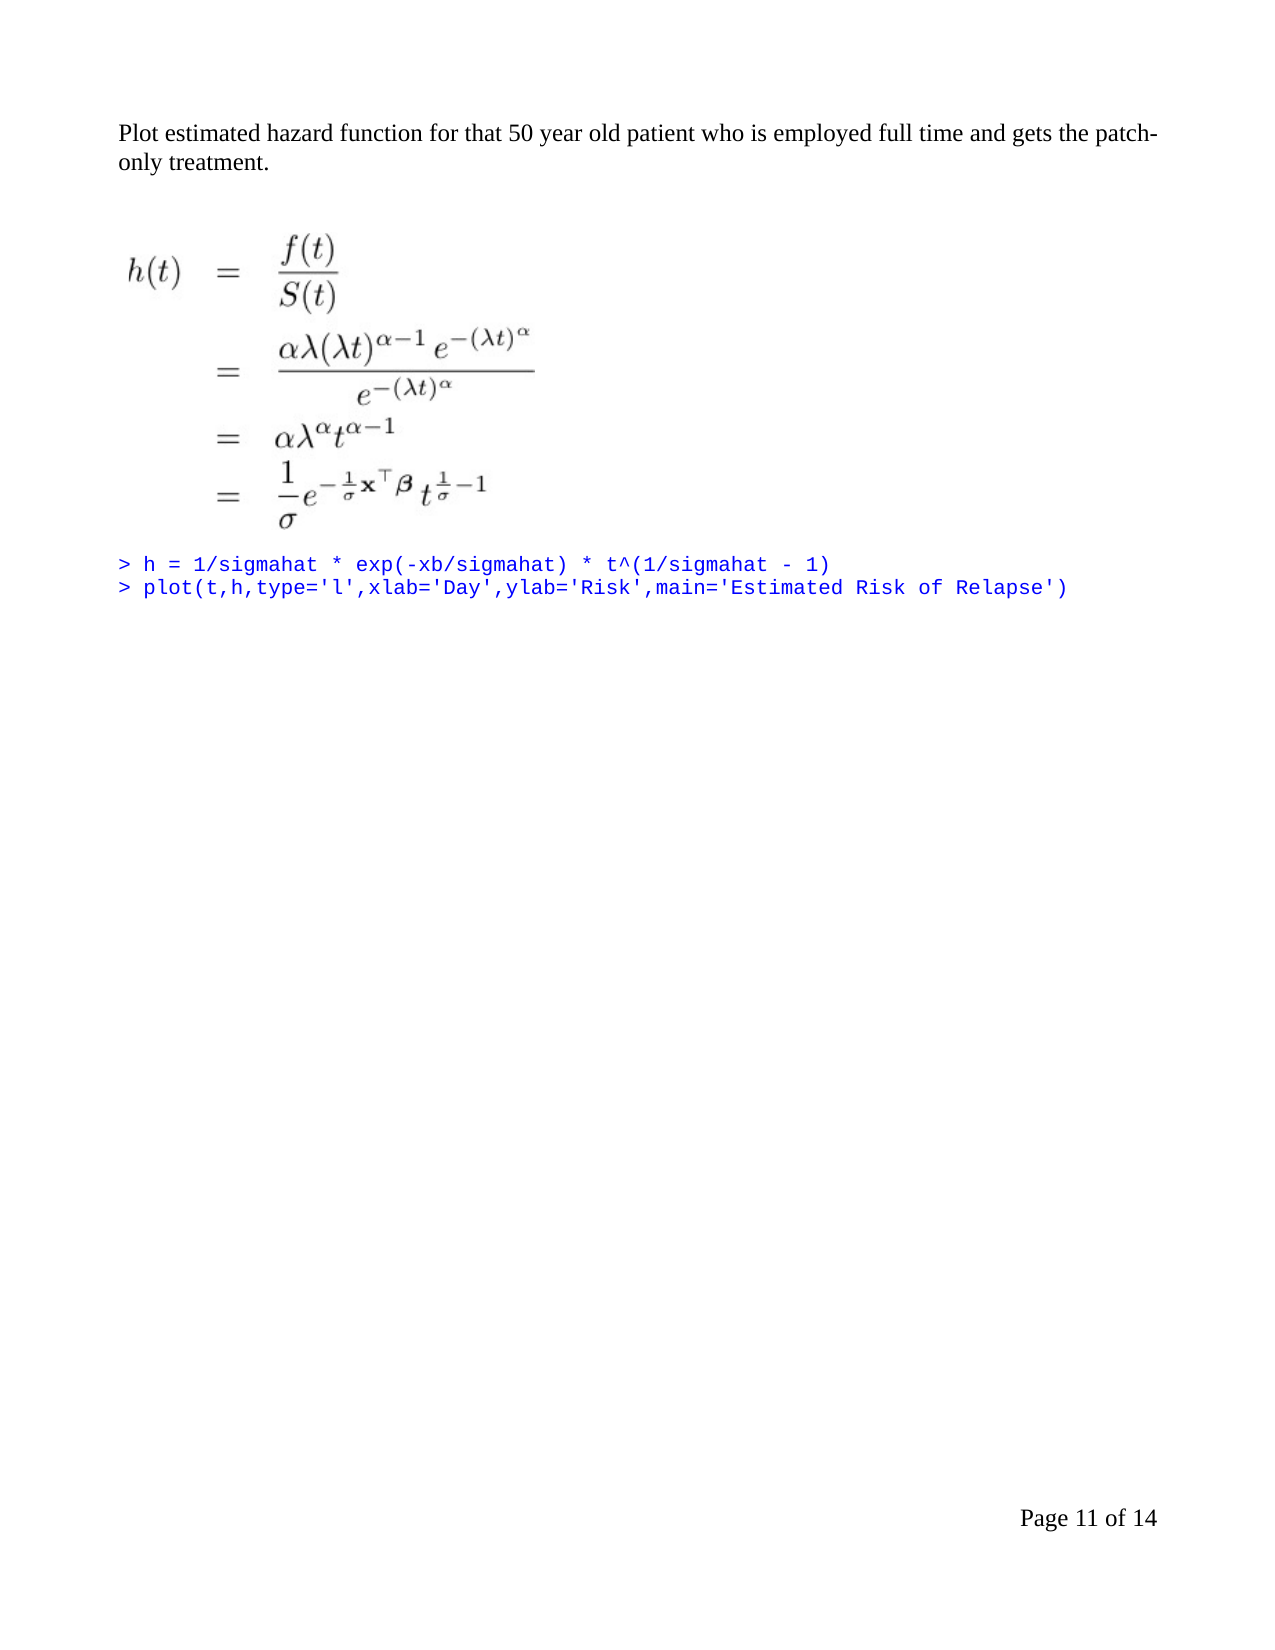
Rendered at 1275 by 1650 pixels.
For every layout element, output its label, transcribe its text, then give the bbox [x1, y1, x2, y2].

text > h = 1/sigmahat * exp(-xb/sigmahat) * t^(1/sigmahat - 1) [118, 553, 1160, 577]
text Plot estimated hazard function for that 50 year old patient who is employed full time and gets the patch-only treatment. [118, 118, 1160, 176]
text > plot(t,h,type='l',xlab='Day',ylab='Risk',main='Estimated Risk of Relapse') [118, 577, 1160, 601]
picture [128, 232, 535, 530]
